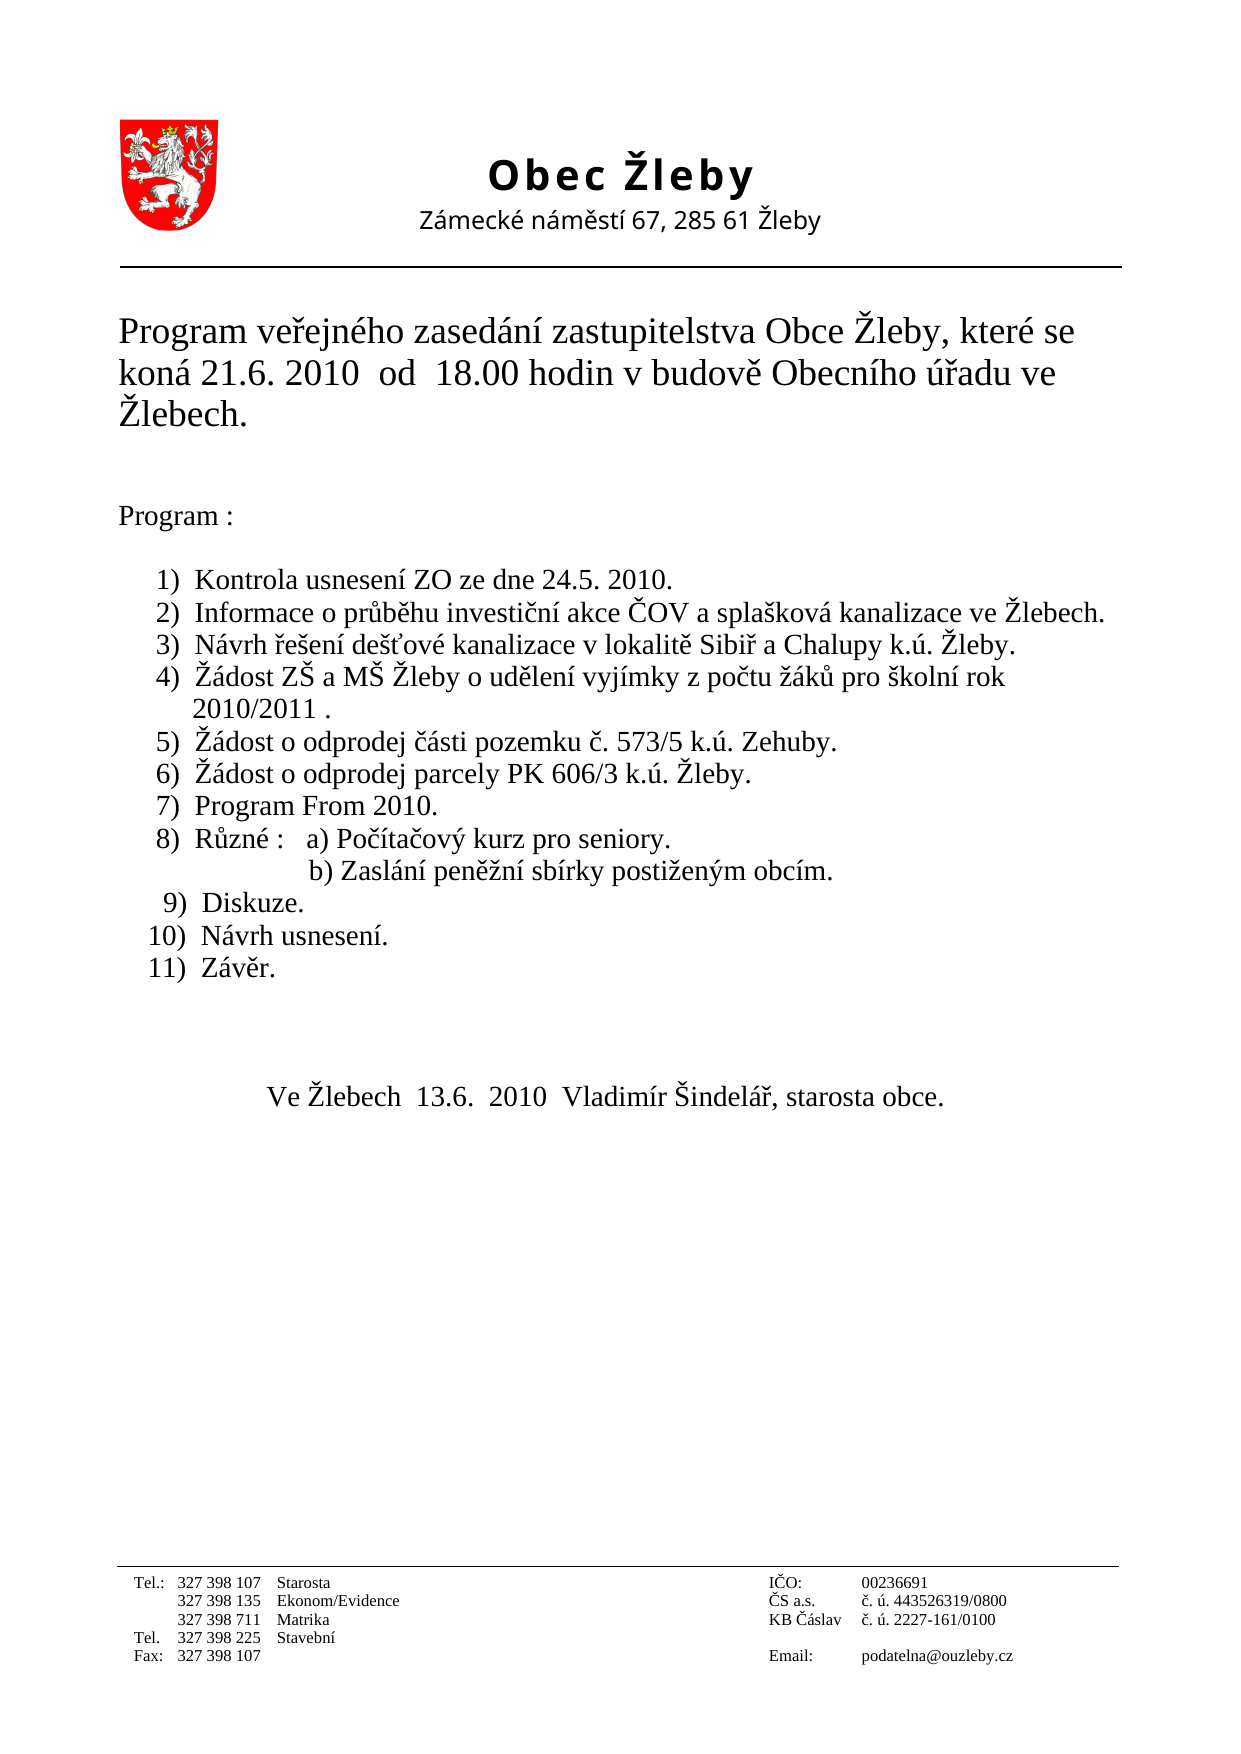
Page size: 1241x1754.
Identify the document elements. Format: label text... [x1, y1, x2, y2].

list 4) Žádost ZŠ a MŠ Žleby o udělení vyjímky z počtu žáků pro školní rok [118, 661, 1122, 693]
list 8) Různé : a) Počítačový kurz pro seniory. [118, 822, 1122, 854]
text koná 21.6. 2010 od 18.00 hodin v budově Obecního úřadu ve Žlebech. [118, 351, 1122, 434]
text Program : [118, 499, 1122, 531]
text Ve Žlebech 13.6. 2010 Vladimír Šindelář, starosta obce. [193, 1080, 1122, 1113]
list 10) Návrh usnesení. [118, 919, 1122, 951]
list 11) Závěr. [118, 951, 1122, 983]
list b) Zaslání peněžní sbírky postiženým obcím. [118, 854, 1122, 887]
picture [119, 119, 219, 231]
list 1) Kontrola usnesení ZO ze dne 24.5. 2010. [118, 564, 1122, 596]
list 9) Diskuze. [118, 887, 1122, 919]
list 2010/2011 . [118, 693, 1122, 725]
list 5) Žádost o odprodej části pozemku č. 573/5 k.ú. Zehuby. [118, 725, 1122, 757]
list 3) Návrh řešení dešťové kanalizace v lokalitě Sibiř a Chalupy k.ú. Žleby. [118, 628, 1122, 661]
list 7) Program From 2010. [118, 790, 1122, 822]
text Program veřejného zasedání zastupitelstva Obce Žleby, které se [118, 310, 1122, 351]
list 2) Informace o průběhu investiční akce ČOV a splašková kanalizace ve Žlebech. [118, 596, 1122, 628]
list 6) Žádost o odprodej parcely PK 606/3 k.ú. Žleby. [118, 757, 1122, 790]
